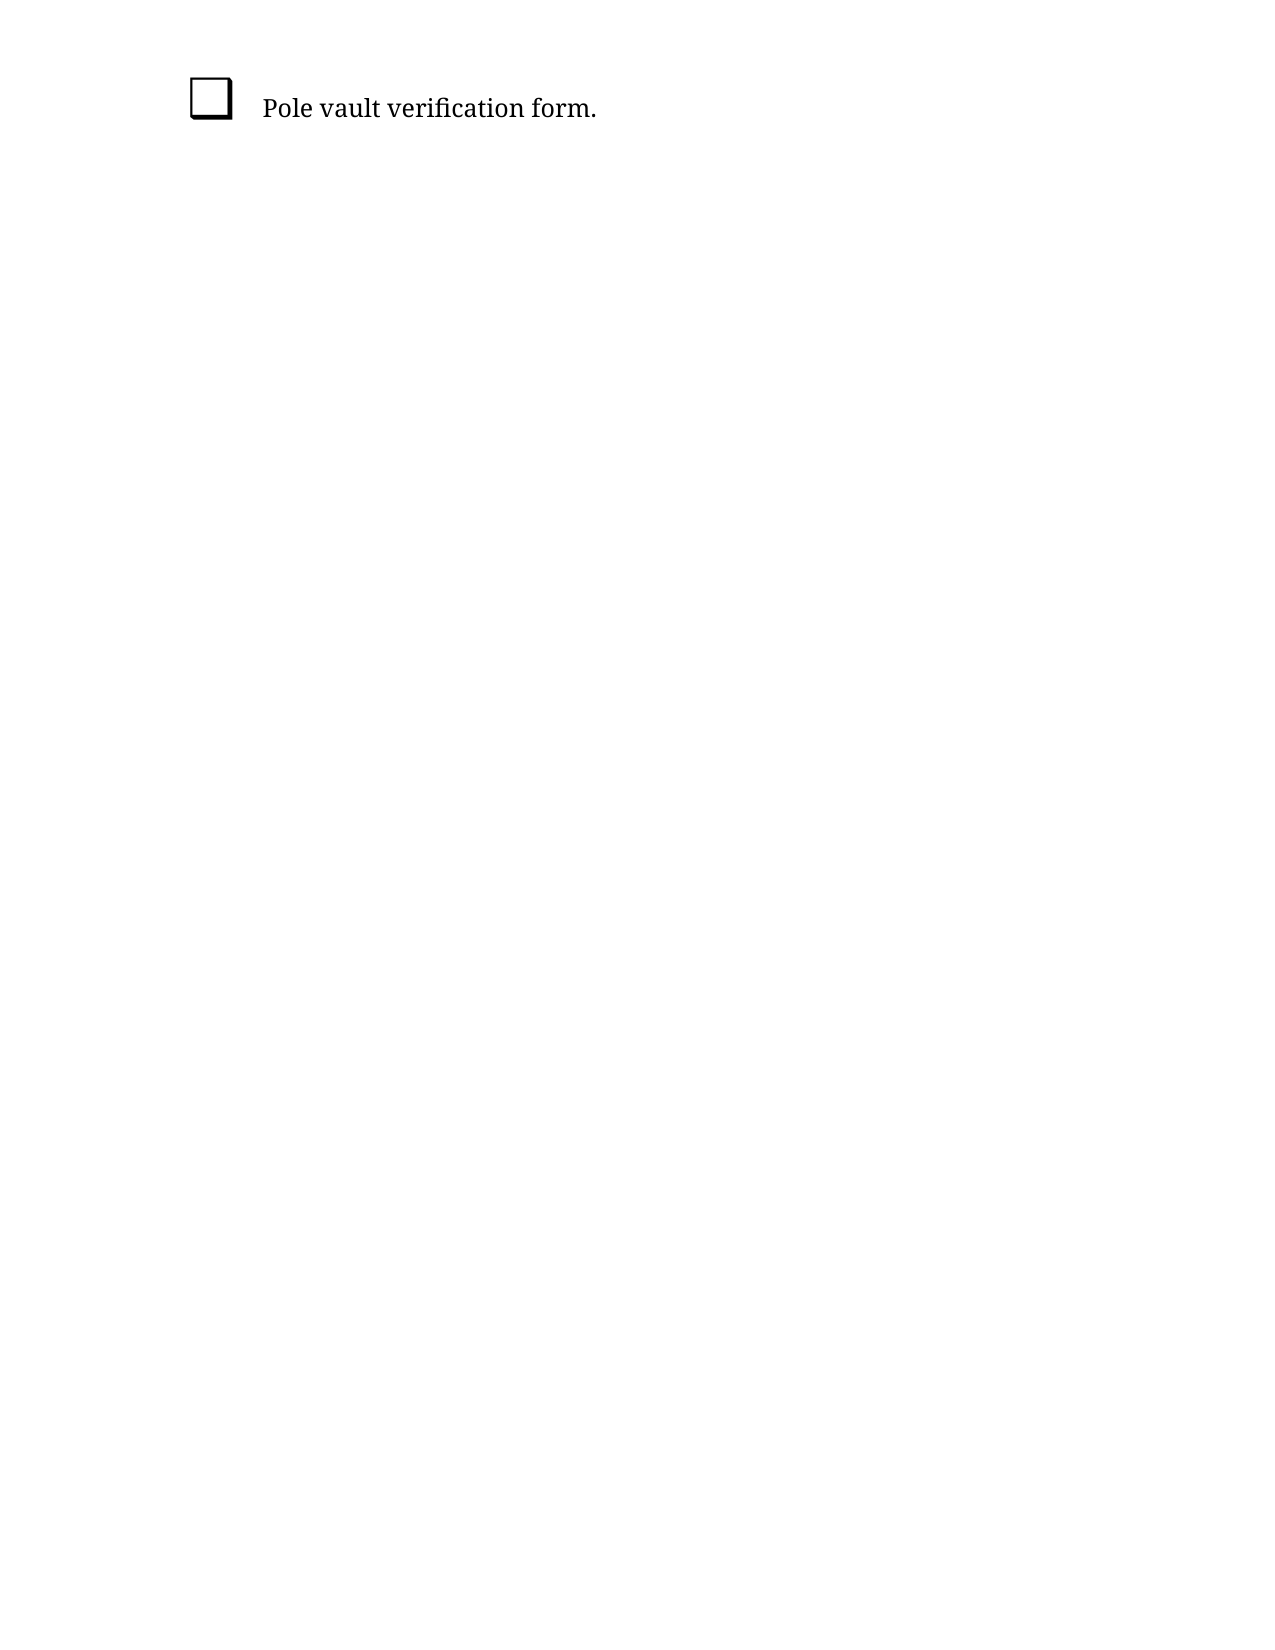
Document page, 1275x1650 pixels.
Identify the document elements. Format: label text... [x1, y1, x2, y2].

list Pole vault verification form. [187, 37, 1087, 148]
